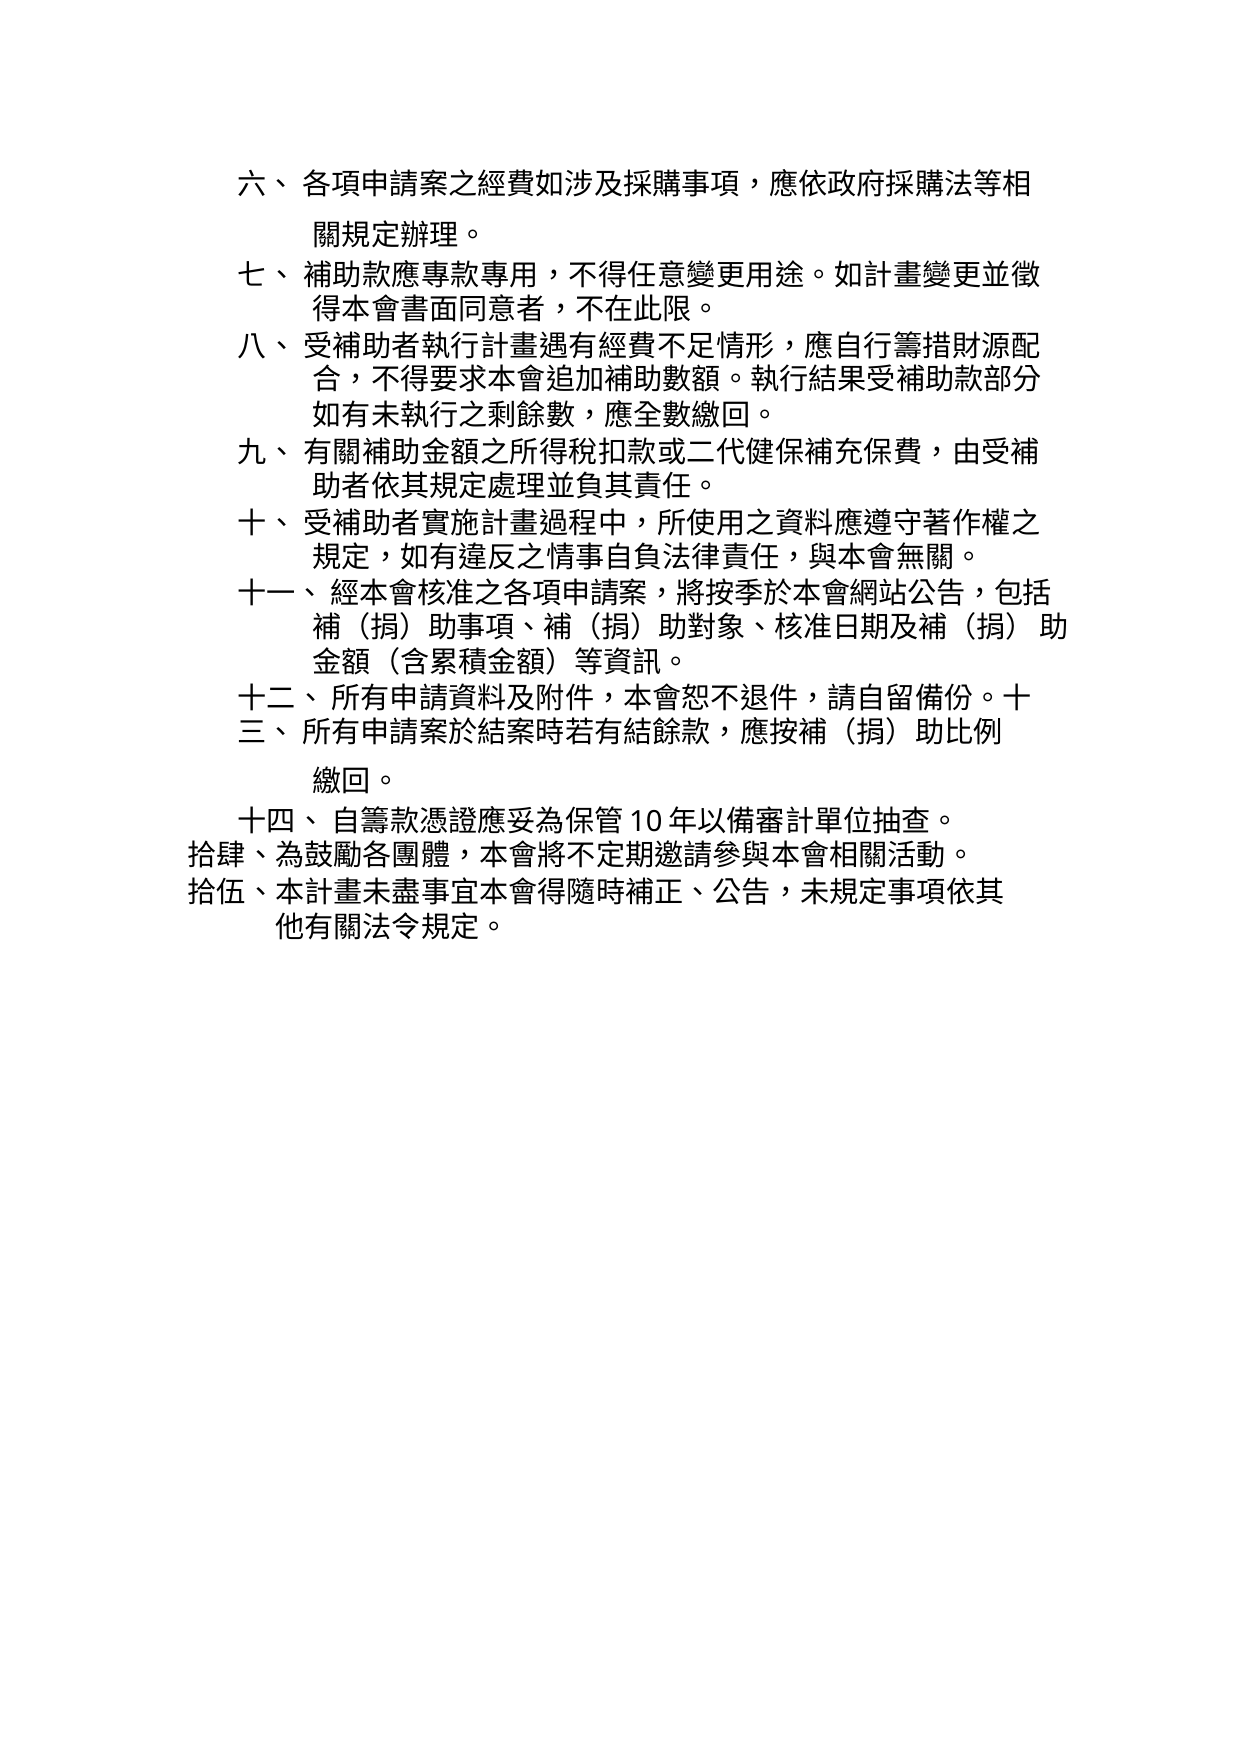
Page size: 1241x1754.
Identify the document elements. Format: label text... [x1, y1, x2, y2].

text 拾伍、本計畫未盡事宜本會得隨時補正、公告，未規定事項依其他有關法令規定。 [187, 874, 1033, 946]
text 六、 各項申請案之經費如涉及採購事項，應依政府採購法等相 [237, 158, 1198, 204]
text 繳回。 [312, 751, 1198, 801]
text 十二、 所有申請資料及附件，本會恕不退件，請自留備份。十三、 所有申請案於結案時若有結餘款，應按補（捐）助比例 [237, 681, 1043, 751]
text 關規定辦理。 [312, 204, 1198, 256]
text 十四、 自籌款憑證應妥為保管10年以備審計單位抽查。拾肆、為鼓勵各團體，本會將不定期邀請參與本會相關活動。 [187, 804, 982, 874]
text 七、 補助款應專款專用，不得任意變更用途。如計畫變更並徵得本會書面同意者，不在此限。 [237, 258, 1042, 328]
text 十、 受補助者實施計畫過程中，所使用之資料應遵守著作權之規定，如有違反之情事自負法律責任，與本會無關。 [237, 505, 1042, 575]
text 八、 受補助者執行計畫遇有經費不足情形，應自行籌措財源配合，不得要求本會追加補助數額。執行結果受補助款部分如有未執行之剩餘數，應全數繳回。 [237, 328, 1042, 433]
text 九、 有關補助金額之所得稅扣款或二代健保補充保費，由受補助者依其規定處理並負其責任。 [237, 433, 1042, 505]
text 十一、 經本會核准之各項申請案，將按季於本會網站公告，包括補（捐）助事項、補（捐）助對象、核准日期及補（捐） 助金額（含累積金額）等資訊。 [237, 575, 1075, 681]
